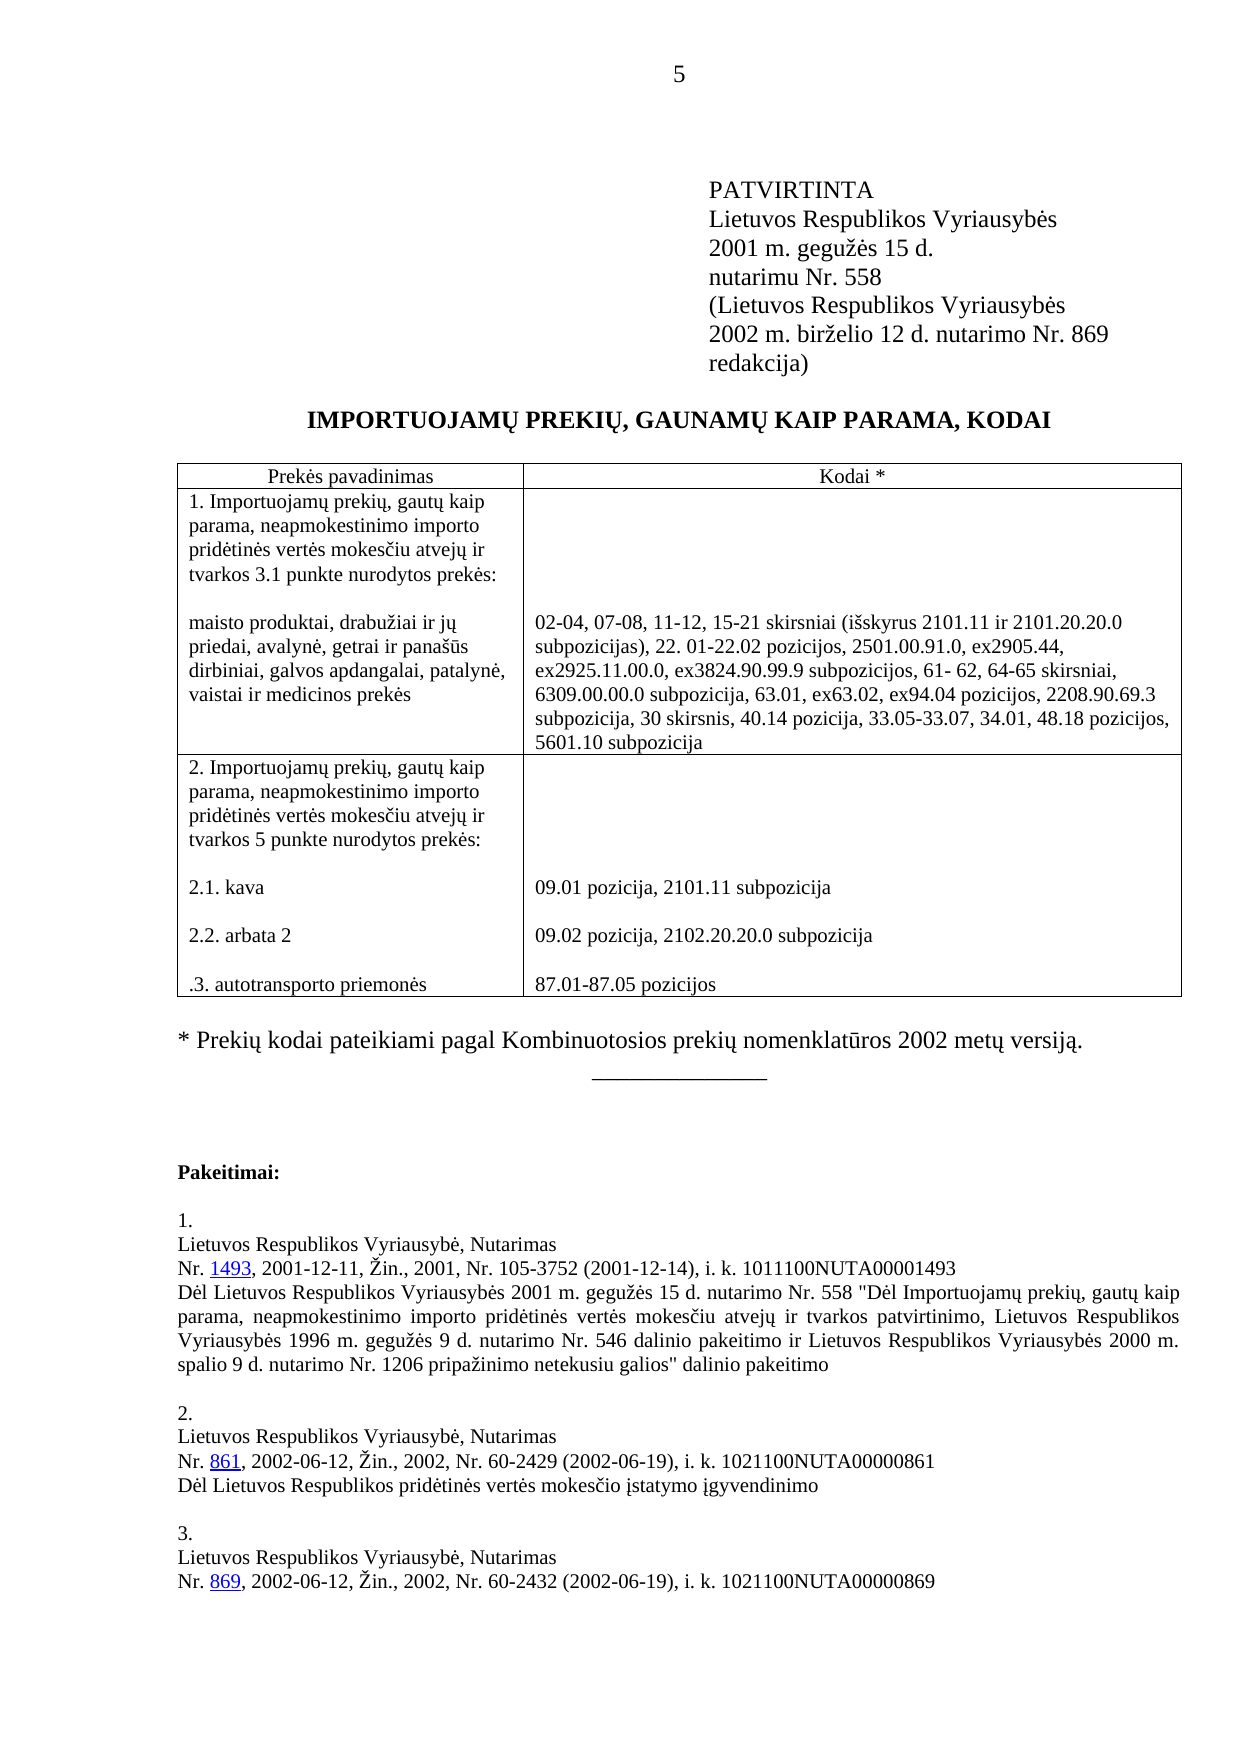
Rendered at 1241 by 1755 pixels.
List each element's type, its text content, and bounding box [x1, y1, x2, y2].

table_header Prekės pavadinimas [178, 464, 523, 488]
text (Lietuvos Respublikos Vyriausybės [177, 291, 1181, 319]
table_cell 09.01 pozicija, 2101.11 subpozicija 09.02 pozicija, 2102.20.20.0 subpozicija 87.01-87.05 pozicijos [524, 755, 1181, 996]
text 1. [177, 1208, 1181, 1232]
text Nr. 1493, 2001-12-11, Žin., 2001, Nr. 105-3752 (2001-12-14), i. k. 1011100NUTA00001493 [177, 1256, 1181, 1280]
text PATVIRTINTA [177, 176, 1181, 204]
text 3. [177, 1521, 1181, 1545]
table_cell 2. Importuojamų prekių, gautų kaip parama, neapmokestinimo importo pridėtinės vertės mokesčiu atvejų ir tvarkos 5 punkte nurodytos prekės: 2.1. kava 2.2. arbata 2 .3. autotransporto priemonės [178, 755, 523, 996]
table_header Kodai * [524, 464, 1181, 488]
text nutarimu Nr. 558 [177, 262, 1181, 291]
text Dėl Lietuvos Respublikos Vyriausybės 2001 m. gegužės 15 d. nutarimo Nr. 558 "Dėl Importuojamų prekių, gautų kaip parama, neapmokestinimo importo pridėtinės vertės mokesčiu atvejų ir tvarkos patvirtinimo, Lietuvos Respublikos Vyriausybės 1996 m. gegužės 9 d. nutarimo Nr. 546 dalinio pakeitimo ir Lietuvos Respublikos Vyriausybės 2000 m. spalio 9 d. nutarimo Nr. 1206 pripažinimo netekusiu galios" dalinio pakeitimo [177, 1280, 1181, 1376]
text * Prekių kodai pateikiami pagal Kombinuotosios prekių nomenklatūros 2002 metų versiją. [177, 1025, 1181, 1054]
text 2002 m. birželio 12 d. nutarimo Nr. 869 redakcija) [709, 319, 1181, 377]
text IMPORTUOJAMŲ PREKIŲ, GAUNAMŲ KAIP PARAMA, KODAI [177, 406, 1181, 434]
text Nr. 869, 2002-06-12, Žin., 2002, Nr. 60-2432 (2002-06-19), i. k. 1021100NUTA00000869 [177, 1569, 1181, 1593]
text Lietuvos Respublikos Vyriausybė, Nutarimas [177, 1232, 1181, 1256]
text Lietuvos Respublikos Vyriausybė, Nutarimas [177, 1545, 1181, 1569]
text ______________ [177, 1054, 1181, 1083]
text Dėl Lietuvos Respublikos pridėtinės vertės mokesčio įstatymo įgyvendinimo [177, 1473, 1181, 1497]
table_cell 02-04, 07-08, 11-12, 15-21 skirsniai (išskyrus 2101.11 ir 2101.20.20.0 subpozicijas), 22. 01-22.02 pozicijos, 2501.00.91.0, ex2905.44, ex2925.11.00.0, ex3824.90.99.9 subpozicijos, 61- 62, 64-65 skirsniai, 6309.00.00.0 subpozicija, 63.01, ex63.02, ex94.04 pozicijos, 2208.90.69.3 subpozicija, 30 skirsnis, 40.14 pozicija, 33.05-33.07, 34.01, 48.18 pozicijos, 5601.10 subpozicija [524, 489, 1181, 754]
text Lietuvos Respublikos Vyriausybė, Nutarimas [177, 1424, 1181, 1448]
text Lietuvos Respublikos Vyriausybės [177, 204, 1181, 233]
table_cell 1. Importuojamų prekių, gautų kaip parama, neapmokestinimo importo pridėtinės vertės mokesčiu atvejų ir tvarkos 3.1 punkte nurodytos prekės: maisto produktai, drabužiai ir jų priedai, avalynė, getrai ir panašūs dirbiniai, galvos apdangalai, patalynė, vaistai ir medicinos prekės [178, 489, 523, 754]
text Pakeitimai: [177, 1160, 1181, 1184]
text Nr. 861, 2002-06-12, Žin., 2002, Nr. 60-2429 (2002-06-19), i. k. 1021100NUTA00000861 [177, 1448, 1181, 1473]
text 2. [177, 1400, 1181, 1424]
text 2001 m. gegužės 15 d. [177, 233, 1181, 262]
